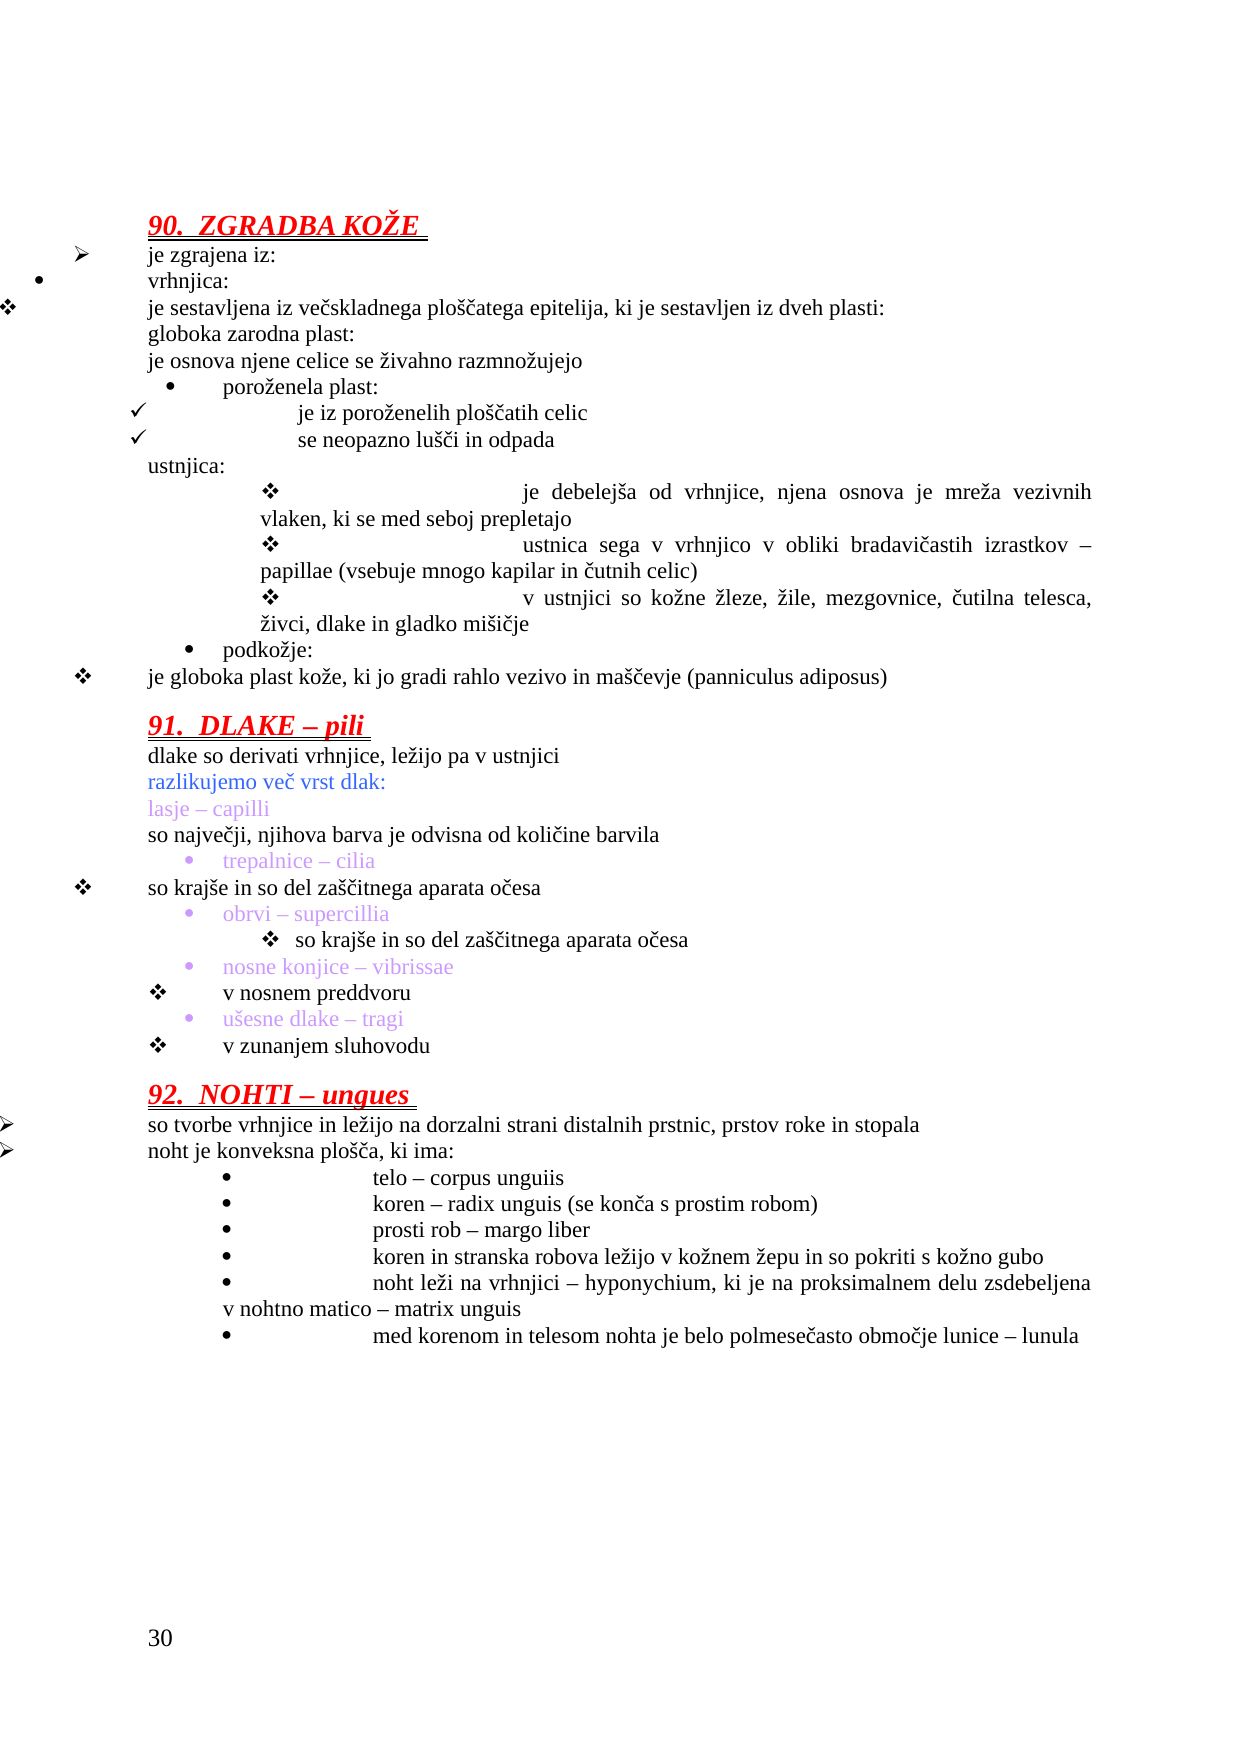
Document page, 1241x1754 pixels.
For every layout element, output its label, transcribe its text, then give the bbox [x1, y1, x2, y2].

list se neopazno lušči in odpada [129, 426, 1093, 452]
list obrvi – supercillia [185, 900, 1093, 926]
list poroženela plast: [148, 373, 1093, 399]
list globoka zarodna plast: [0, 320, 1093, 347]
list trepalnice – cilia [185, 847, 1093, 874]
list podkožje: [185, 637, 1093, 663]
list koren in stranska robova ležijo v kožnem žepu in so pokriti s kožno gubo [223, 1243, 1093, 1269]
list ušesne dlake – tragi [185, 1006, 1093, 1032]
list je zgrajena iz: [73, 241, 1093, 268]
text 91. DLAKE – pili [148, 708, 1093, 742]
list ustnica sega v vrhnjico v obliki bradavičastih izrastkov – papillae (vsebuje mnogo kapilar in čutnih celic) [260, 531, 1093, 584]
list v zunanjem sluhovodu [148, 1032, 1093, 1058]
list je iz poroženelih ploščatih celic [129, 399, 1093, 426]
list nosne konjice – vibrissae [185, 953, 1093, 979]
list prosti rob – margo liber [223, 1216, 1093, 1243]
text 90. ZGRADBA KOŽE [148, 208, 1093, 241]
list so največji, njihova barva je odvisna od količine barvila [0, 821, 1093, 847]
list je osnova njene celice se živahno razmnožujejo [0, 347, 1093, 373]
list dlake so derivati vrhnjice, ležijo pa v ustnjici [0, 742, 1093, 768]
list v nosnem preddvoru [148, 979, 1093, 1006]
list noht leži na vrhnjici – hyponychium, ki je na proksimalnem delu zsdebeljena v nohtno matico – matrix unguis [223, 1269, 1093, 1322]
list je sestavljena iz večskladnega ploščatega epitelija, ki je sestavljen iz dveh plasti: [0, 294, 1093, 320]
list lasje – capilli [0, 795, 1093, 821]
list je debelejša od vrhnjice, njena osnova je mreža vezivnih vlaken, ki se med seboj prepletajo [260, 478, 1093, 531]
list vrhnjica: [35, 268, 1093, 294]
list so tvorbe vrhnjice in ležijo na dorzalni strani distalnih prstnic, prstov roke in stopala [0, 1111, 1093, 1137]
list so krajše in so del zaščitnega aparata očesa [260, 926, 1093, 953]
text 92. NOHTI – ungues [148, 1077, 1093, 1111]
list je globoka plast kože, ki jo gradi rahlo vezivo in maščevje (panniculus adiposus) [73, 663, 1093, 689]
list so krajše in so del zaščitnega aparata očesa [73, 874, 1093, 900]
list telo – corpus unguiis [223, 1164, 1093, 1190]
list razlikujemo več vrst dlak: [0, 768, 1093, 795]
list v ustnjici so kožne žleze, žile, mezgovnice, čutilna telesca, živci, dlake in gladko mišičje [260, 584, 1093, 637]
list ustnjica: [0, 452, 1093, 478]
list koren – radix unguis (se konča s prostim robom) [223, 1190, 1093, 1216]
list med korenom in telesom nohta je belo polmesečasto območje lunice – lunula [223, 1322, 1093, 1348]
list noht je konveksna plošča, ki ima: [0, 1137, 1093, 1164]
